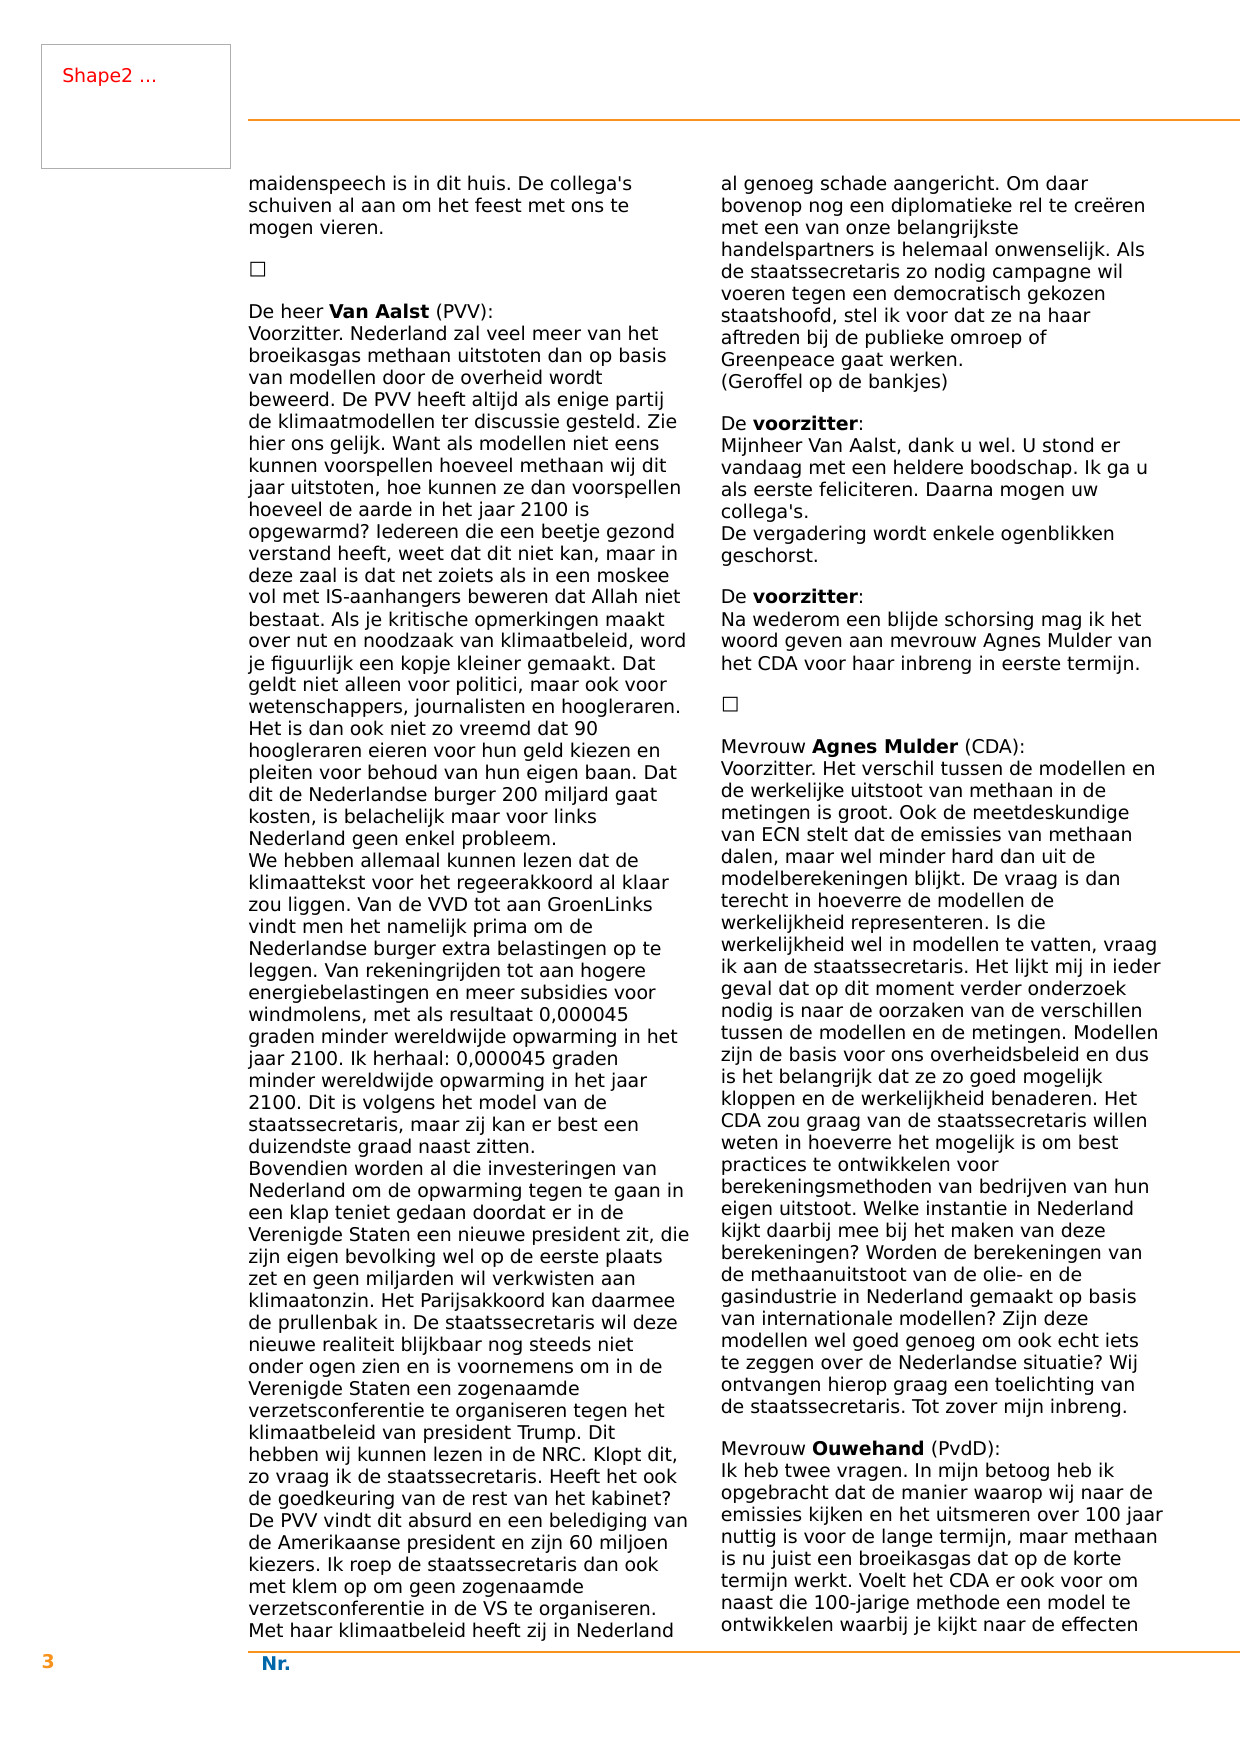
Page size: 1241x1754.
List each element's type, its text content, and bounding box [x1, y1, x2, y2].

text Mijnheer Van Aalst, dank u wel. U stond er vandaag met een heldere boodschap. Ik ga u als eerste feliciteren. Daarna mogen uw collega's. [721, 434, 1163, 522]
text (Geroffel op de bankjes) [721, 371, 1163, 393]
text ⬜ [248, 259, 691, 281]
text Voorzitter. Nederland zal veel meer van het broeikasgas methaan uitstoten dan op basis van modellen door de overheid wordt beweerd. De PVV heeft altijd als enige partij de klimaatmodellen ter discussie gesteld. Zie hier ons gelijk. Want als modellen niet eens kunnen voorspellen hoeveel methaan wij dit jaar uitstoten, hoe kunnen ze dan voorspellen hoeveel de aarde in het jaar 2100 is opgewarmd? Iedereen die een beetje gezond verstand heeft, weet dat dit niet kan, maar in deze zaal is dat net zoiets als in een moskee vol met IS-aanhangers beweren dat Allah niet bestaat. Als je kritische opmerkingen maakt over nut en noodzaak van klimaatbeleid, word je figuurlijk een kopje kleiner gemaakt. Dat geldt niet alleen voor politici, maar ook voor wetenschappers, journalisten en hoogleraren. Het is dan ook niet zo vreemd dat 90 hoogleraren eieren voor hun geld kiezen en pleiten voor behoud van hun eigen baan. Dat dit de Nederlandse burger 200 miljard gaat kosten, is belachelijk maar voor links Nederland geen enkel probleem. [248, 323, 691, 850]
text Mevrouw Ouwehand (PvdD): [721, 1438, 1163, 1460]
text Ik heb twee vragen. In mijn betoog heb ik opgebracht dat de manier waarop wij naar de emissies kijken en het uitsmeren over 100 jaar nuttig is voor de lange termijn, maar methaan is nu juist een broeikasgas dat op de korte termijn werkt. Voelt het CDA er ook voor om naast die 100-jarige methode een model te ontwikkelen waarbij je kijkt naar de effecten [721, 1460, 1163, 1636]
text De vergadering wordt enkele ogenblikken geschorst. [721, 522, 1163, 566]
text De heer Van Aalst (PVV): [248, 301, 691, 323]
text maidenspeech is in dit huis. De collega's schuiven al aan om het feest met ons te mogen vieren. [248, 173, 691, 239]
text De voorzitter: [721, 413, 1163, 434]
text Bovendien worden al die investeringen van Nederland om de opwarming tegen te gaan in een klap teniet gedaan doordat er in de Verenigde Staten een nieuwe president zit, die zijn eigen bevolking wel op de eerste plaats zet en geen miljarden wil verkwisten aan klimaatonzin. Het Parijsakkoord kan daarmee de prullenbak in. De staatssecretaris wil deze nieuwe realiteit blijkbaar nog steeds niet onder ogen zien en is voornemens om in de Verenigde Staten een zogenaamde verzetsconferentie te organiseren tegen het klimaatbeleid van president Trump. Dit hebben wij kunnen lezen in de NRC. Klopt dit, zo vraag ik de staatssecretaris. Heeft het ook de goedkeuring van de rest van het kabinet? [248, 1158, 691, 1509]
text We hebben allemaal kunnen lezen dat de klimaattekst voor het regeerakkoord al klaar zou liggen. Van de VVD tot aan GroenLinks vindt men het namelijk prima om de Nederlandse burger extra belastingen op te leggen. Van rekeningrijden tot aan hogere energiebelastingen en meer subsidies voor windmolens, met als resultaat 0,000045 graden minder wereldwijde opwarming in het jaar 2100. Ik herhaal: 0,000045 graden minder wereldwijde opwarming in het jaar 2100. Dit is volgens het model van de staatssecretaris, maar zij kan er best een duizendste graad naast zitten. [248, 850, 691, 1158]
text De voorzitter: [721, 586, 1163, 608]
text al genoeg schade aangericht. Om daar bovenop nog een diplomatieke rel te creëren met een van onze belangrijkste handelspartners is helemaal onwenselijk. Als de staatssecretaris zo nodig campagne wil voeren tegen een democratisch gekozen staatshoofd, stel ik voor dat ze na haar aftreden bij de publieke omroep of Greenpeace gaat werken. [721, 173, 1163, 371]
text Voorzitter. Het verschil tussen de modellen en de werkelijke uitstoot van methaan in de metingen is groot. Ook de meetdeskundige van ECN stelt dat de emissies van methaan dalen, maar wel minder hard dan uit de modelberekeningen blijkt. De vraag is dan terecht in hoeverre de modellen de werkelijkheid representeren. Is die werkelijkheid wel in modellen te vatten, vraag ik aan de staatssecretaris. Het lijkt mij in ieder geval dat op dit moment verder onderzoek nodig is naar de oorzaken van de verschillen tussen de modellen en de metingen. Modellen zijn de basis voor ons overheidsbeleid en dus is het belangrijk dat ze zo goed mogelijk kloppen en de werkelijkheid benaderen. Het CDA zou graag van de staatssecretaris willen weten in hoeverre het mogelijk is om best practices te ontwikkelen voor berekeningsmethoden van bedrijven van hun eigen uitstoot. Welke instantie in Nederland kijkt daarbij mee bij het maken van deze berekeningen? Worden de berekeningen van de methaanuitstoot van de olie- en de gasindustrie in Nederland gemaakt op basis van internationale modellen? Zijn deze modellen wel goed genoeg om ook echt iets te zeggen over de Nederlandse situatie? Wij ontvangen hierop graag een toelichting van de staatssecretaris. Tot zover mijn inbreng. [721, 758, 1163, 1418]
text ⬜ [721, 694, 1163, 716]
text De PVV vindt dit absurd en een belediging van de Amerikaanse president en zijn 60 miljoen kiezers. Ik roep de staatssecretaris dan ook met klem op om geen zogenaamde verzetsconferentie in de VS te organiseren. Met haar klimaatbeleid heeft zij in Nederland [248, 1509, 691, 1641]
text Na wederom een blijde schorsing mag ik het woord geven aan mevrouw Agnes Mulder van het CDA voor haar inbreng in eerste termijn. [721, 608, 1163, 674]
text Mevrouw Agnes Mulder (CDA): [721, 736, 1163, 758]
